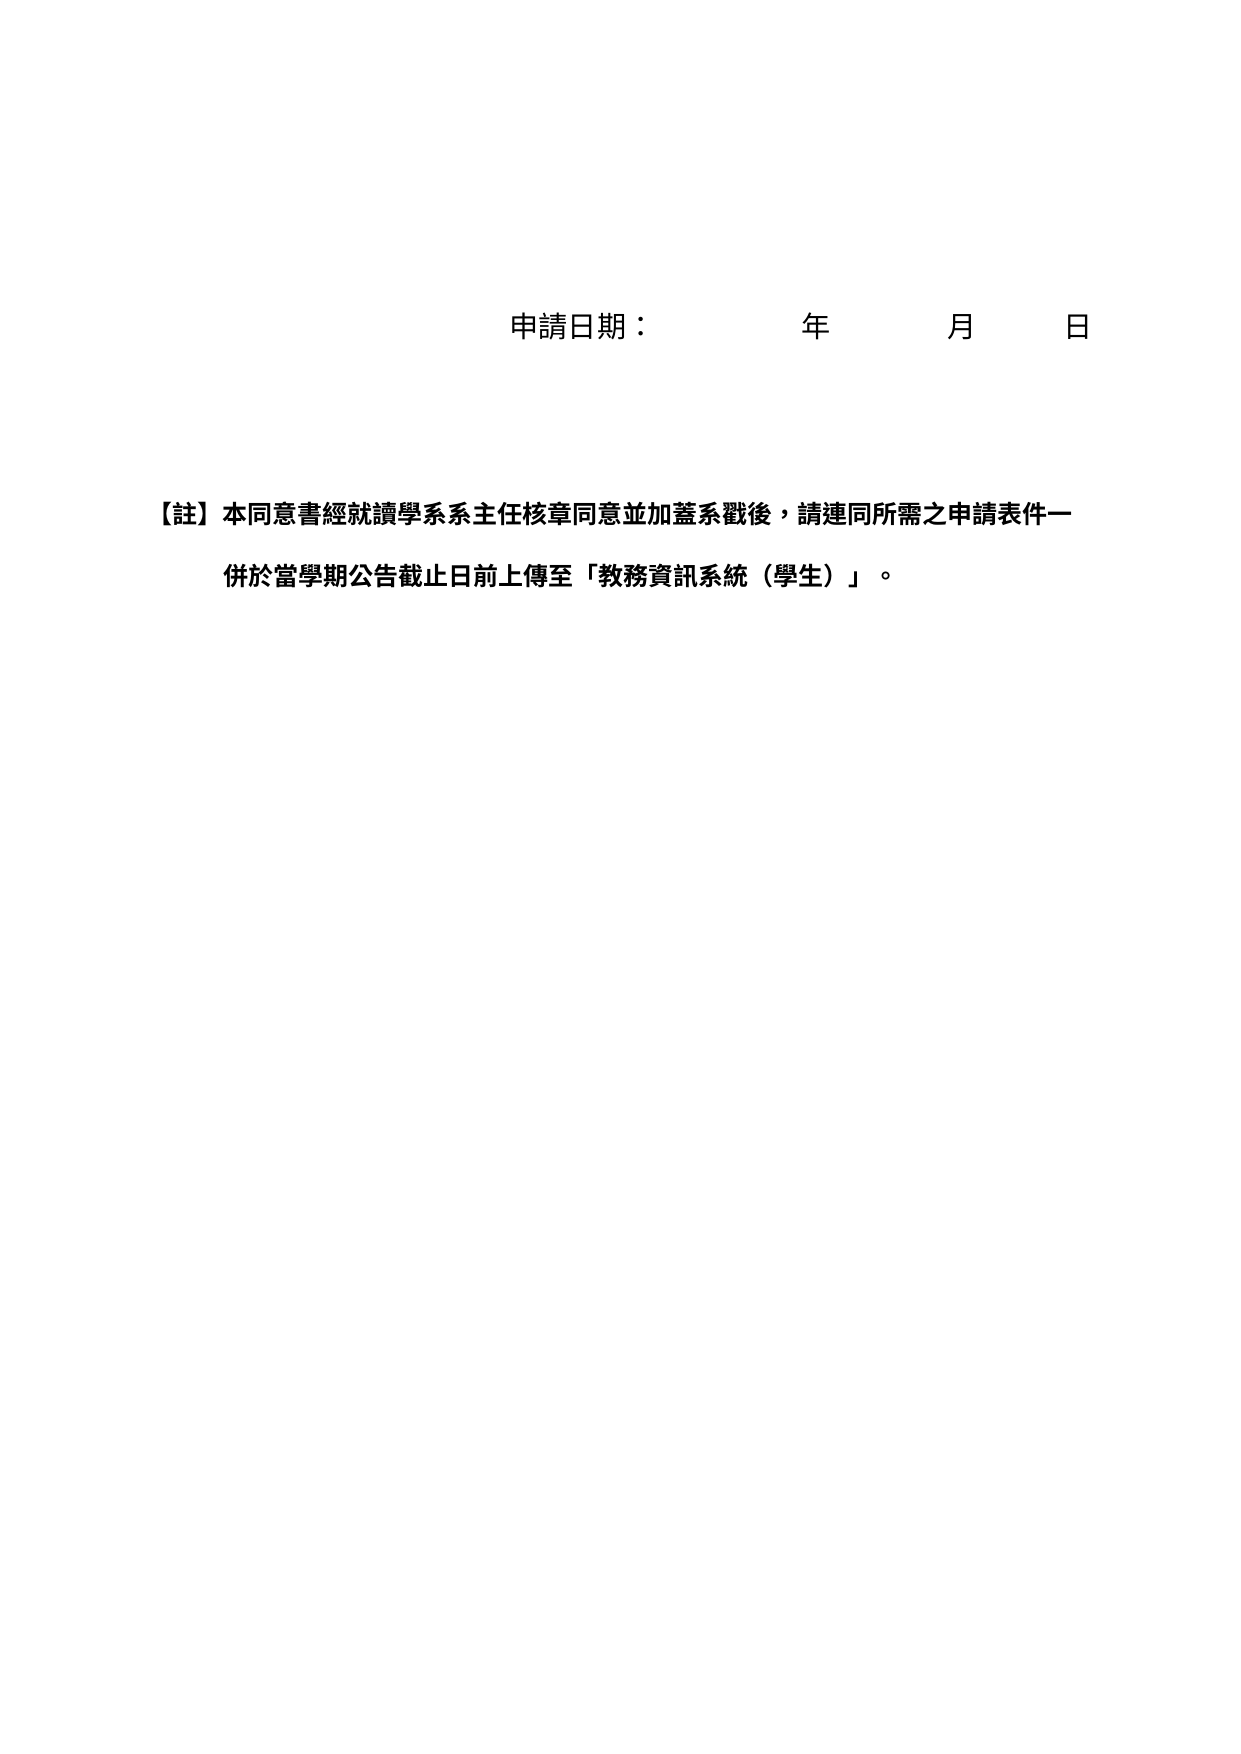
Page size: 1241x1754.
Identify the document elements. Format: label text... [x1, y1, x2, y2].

text 【註】本同意書經就讀學系系主任核章同意並加蓋系戳後，請連同所需之申請表件一併於當學期公告截止日前上傳至「教務資訊系統（學生）」。 [148, 471, 1092, 596]
text 申請日期： 年 月 日 [148, 283, 1092, 346]
